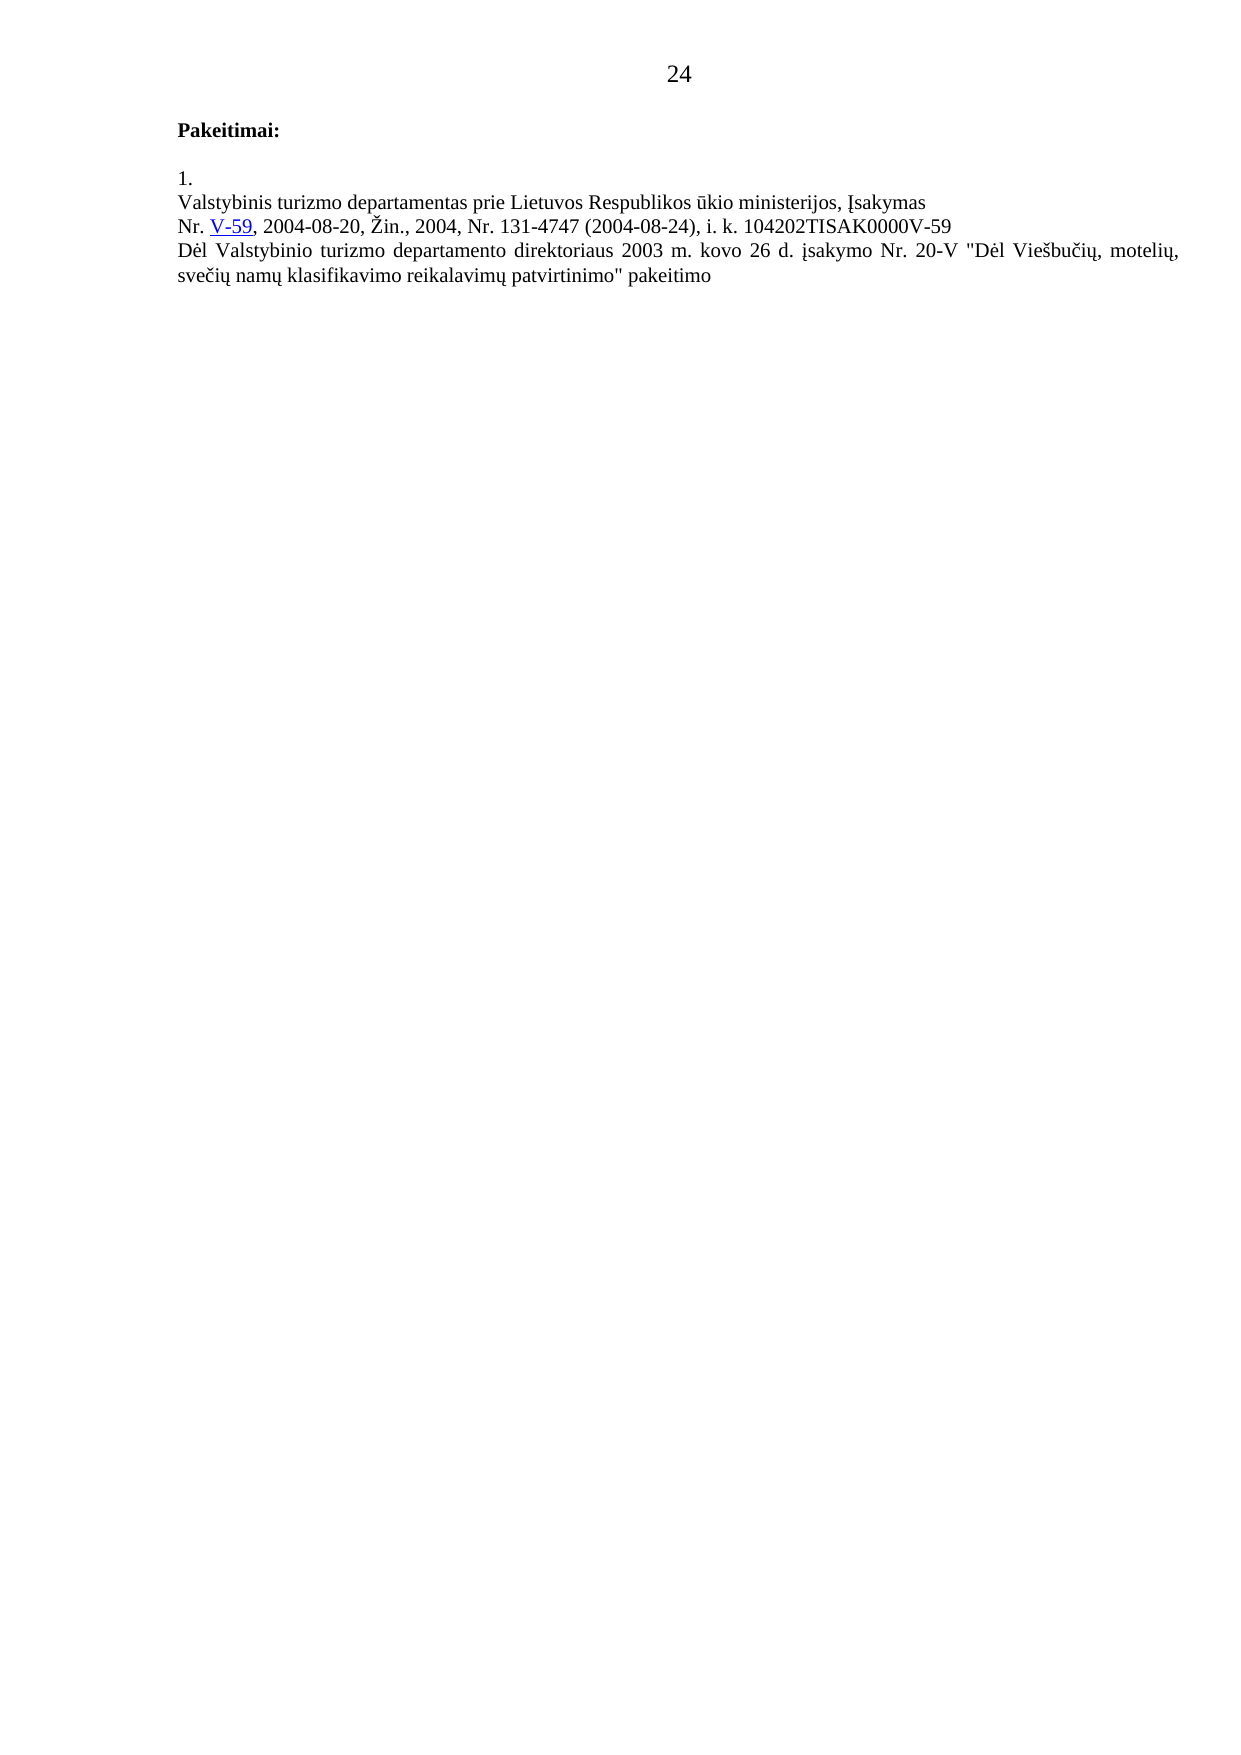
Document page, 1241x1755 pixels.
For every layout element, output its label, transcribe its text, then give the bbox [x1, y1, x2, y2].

text Nr. V-59, 2004-08-20, Žin., 2004, Nr. 131-4747 (2004-08-24), i. k. 104202TISAK0000V-59 [177, 214, 1181, 238]
text 1. [177, 166, 1181, 190]
text Dėl Valstybinio turizmo departamento direktoriaus 2003 m. kovo 26 d. įsakymo Nr. 20-V "Dėl Viešbučių, motelių, svečių namų klasifikavimo reikalavimų patvirtinimo" pakeitimo [177, 238, 1181, 287]
text Pakeitimai: [177, 118, 1181, 142]
text Valstybinis turizmo departamentas prie Lietuvos Respublikos ūkio ministerijos, Įsakymas [177, 190, 1181, 214]
